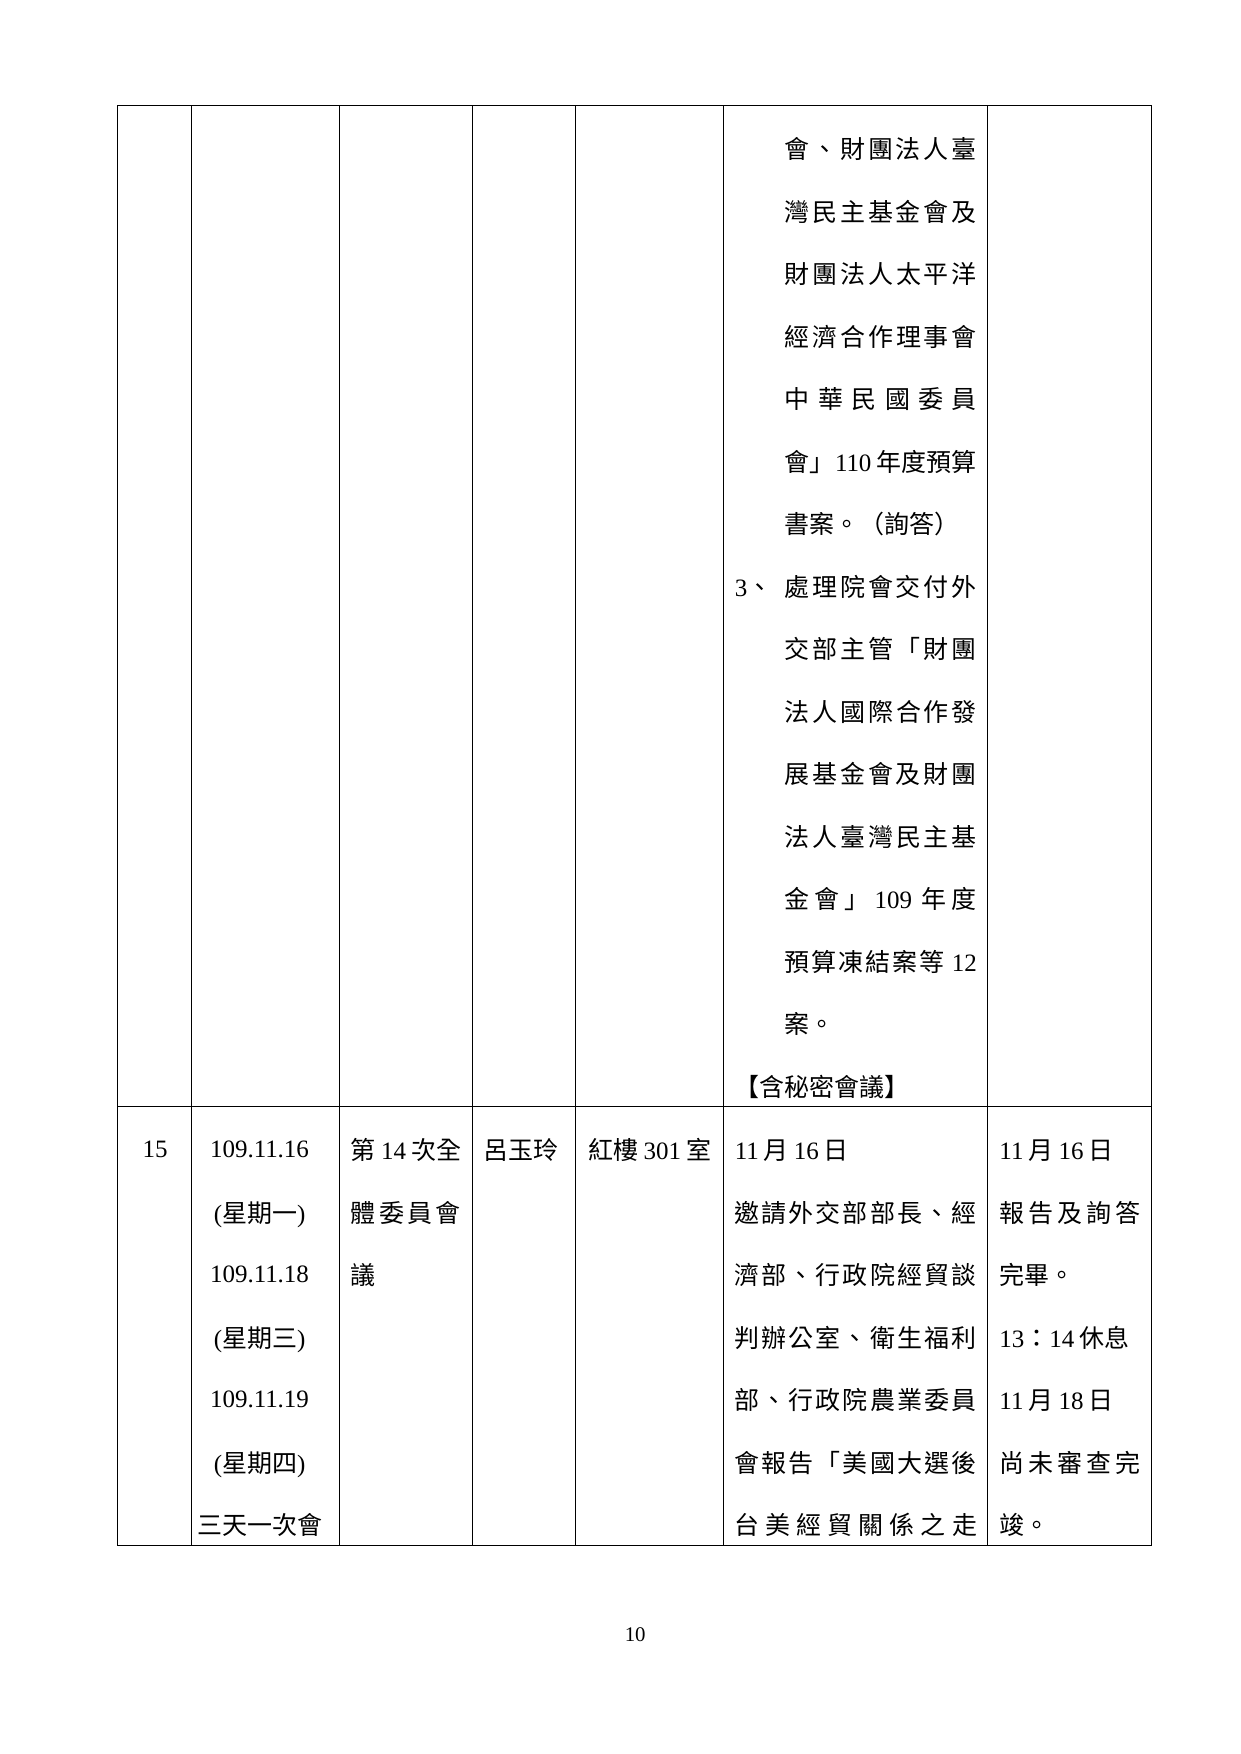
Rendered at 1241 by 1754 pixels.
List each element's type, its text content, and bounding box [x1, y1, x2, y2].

table_cell 第14次全體委員會議 [340, 1107, 472, 1545]
table_cell [118, 106, 191, 1106]
table_cell 15 [118, 1107, 191, 1545]
table_cell 呂玉玲 [473, 1107, 575, 1545]
table_cell 11月16日 報告及詢答完畢。 13：14休息 11月18日 尚未審查完竣。 [988, 1107, 1151, 1545]
table_cell 11月9日 審查110年度中央政府總預算案關於國家安全局收支公開及機密部分。（詢答及處理） 【含秘密會議】 11月11日 上午： 審查110年度中央政府總預算案關於僑務委員會主管收支公開及機密部分。（詢答及處理） 審查110年度中央政府總預算案附屬單位預算關於僑務委員會主管信託基金：（詢答及處理） 莊守耕公益基金。 受理捐贈僑生獎助學金及艱困地區僑校師資輔助金基金。 【含秘密會議】 下午： 審查本院委員王定宇等29人擬具「軍人撫卹條例第十三條、第二十一條及第四十條條文修正草案」案。 審查本院委員呂玉玲等18人擬具「軍人撫卹條例第十三條、第二十一條及第四十條條文修正草案」案。 11月12日 審查110年度中央政府總預算案關於外交部主管收支公開及機密部分。（詢答） 審查外交部主管「財團法人國際合作發展基金會、財團法人臺灣民主基金會及財團法人太平洋經濟合作理事會中華民國委員會」110年度預算書案。（詢答） 處理院會交付外交部主管「財團法人國際合作發展基金會及財團法人臺灣民主基金會」109年度預算凍結案等12案。 【含秘密會議】 [724, 106, 987, 1106]
table_cell [988, 106, 1151, 1106]
table_cell [576, 106, 723, 1106]
table_cell 紅樓301室 [576, 1107, 723, 1545]
table_cell 109.11.16 (星期一) 109.11.18 (星期三) 109.11.19 (星期四) 三天一次會 [192, 1107, 339, 1545]
table_cell 11月16日 邀請外交部部長、經濟部、行政院經貿談判辦公室、衛生福利部、行政院農業委員會報告「美國大選後台美經貿關係之走 [724, 1107, 987, 1545]
table_cell [340, 106, 472, 1106]
table_cell [473, 106, 575, 1106]
table_cell [192, 106, 339, 1106]
